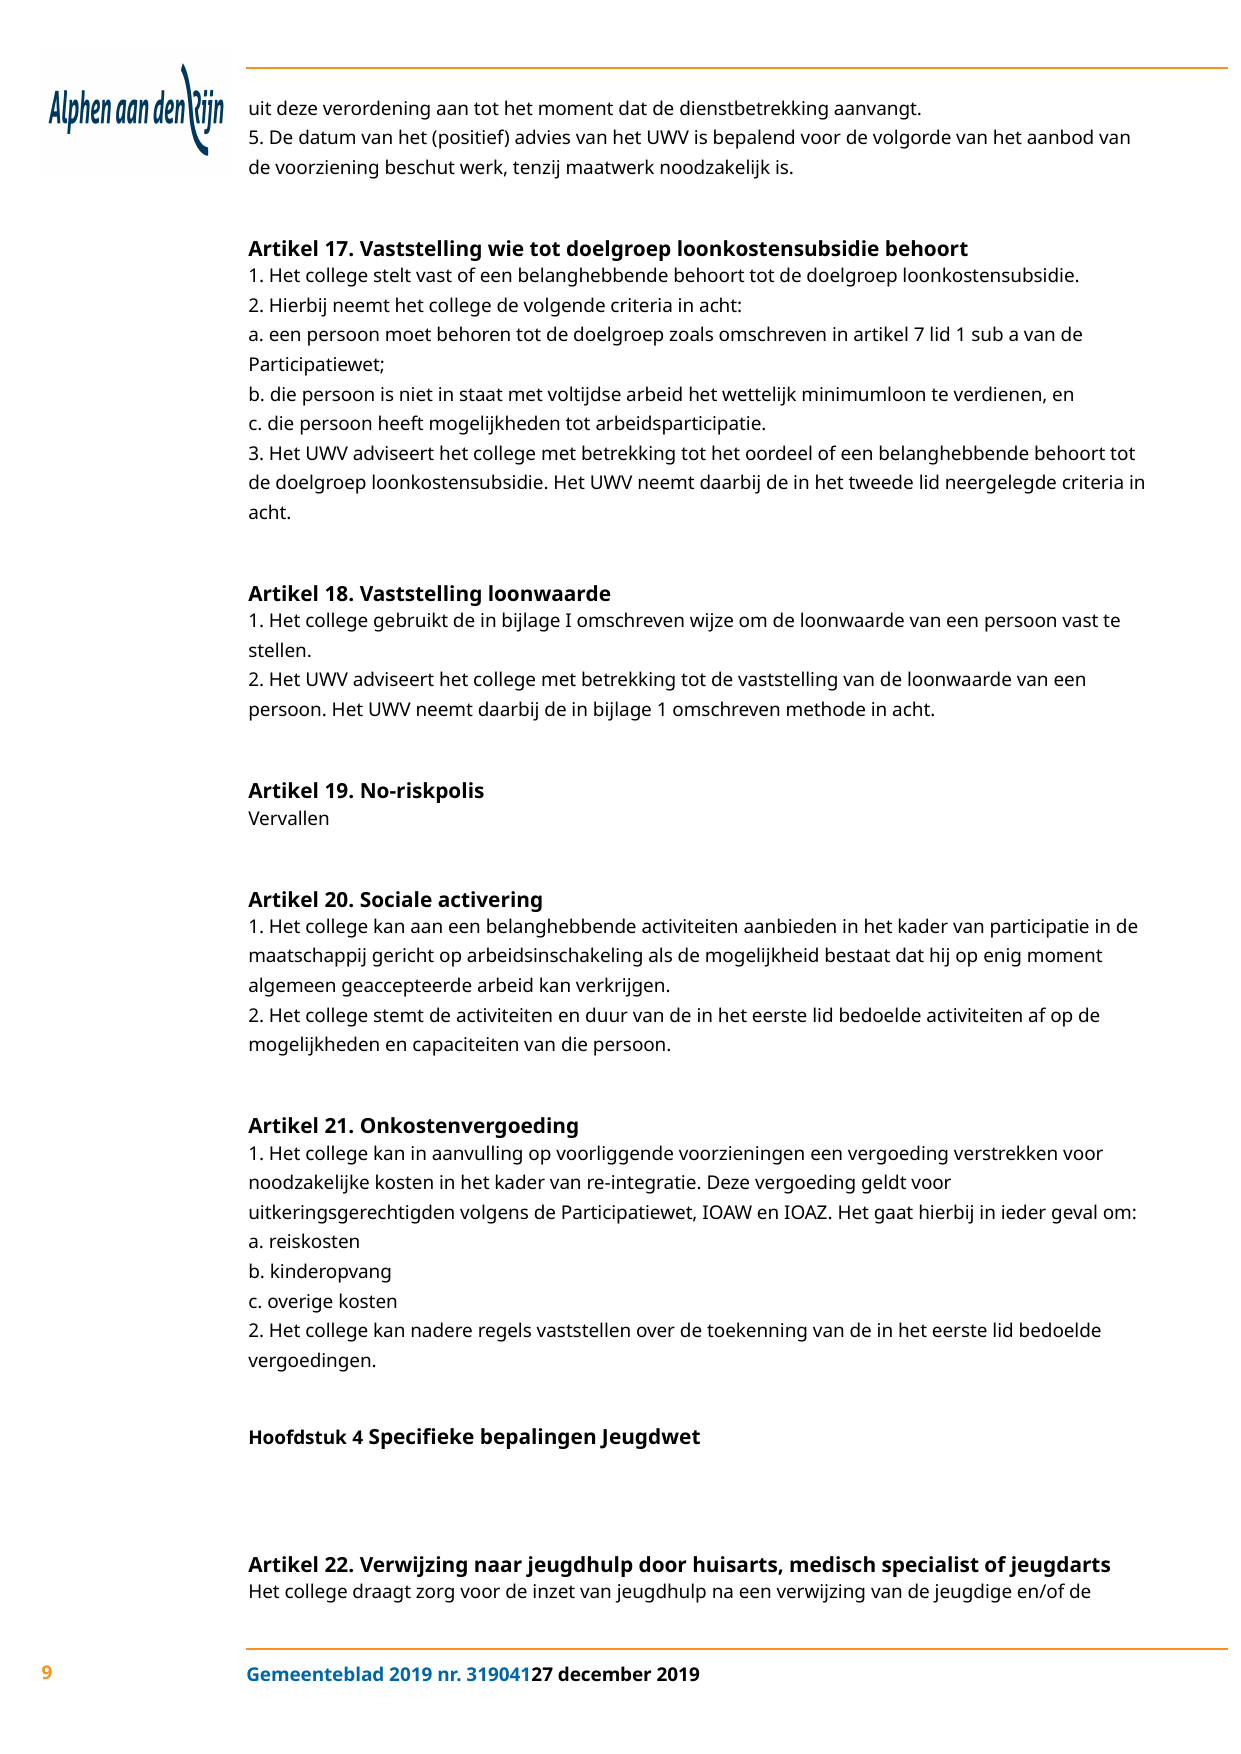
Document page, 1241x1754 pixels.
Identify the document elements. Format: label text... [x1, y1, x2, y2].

text b. die persoon is niet in staat met voltijdse arbeid het wettelijk minimumloon te verdienen, en [248, 381, 1152, 406]
text Artikel 18. Vaststelling loonwaarde [248, 579, 1152, 607]
text Artikel 20. Sociale activering [248, 885, 1152, 913]
text Het college draagt zorg voor de inzet van jeugdhulp na een verwijzing van de jeugdige en/of de [248, 1579, 1152, 1604]
text a. een persoon moet behoren tot de doelgroep zoals omschreven in artikel 7 lid 1 sub a van de Participatiewet; [248, 322, 1152, 377]
text 1. Het college kan in aanvulling op voorliggende voorzieningen een vergoeding verstrekken voor noodzakelijke kosten in het kader van re-integratie. Deze vergoeding geldt voor uitkeringsgerechtigden volgens de Participatiewet, IOAW en IOAZ. Het gaat hierbij in ieder geval om: [248, 1140, 1152, 1225]
text 2. Hierbij neemt het college de volgende criteria in acht: [248, 292, 1152, 318]
picture [41, 47, 231, 172]
text 2. Het UWV adviseert het college met betrekking tot de vaststelling van de loonwaarde van een persoon. Het UWV neemt daarbij de in bijlage 1 omschreven methode in acht. [248, 667, 1152, 722]
text Artikel 19. No-riskpolis [248, 776, 1152, 805]
text b. kinderopvang [248, 1258, 1152, 1284]
text 1. Het college gebruikt de in bijlage I omschreven wijze om de loonwaarde van een persoon vast te stellen. [248, 607, 1152, 663]
text c. die persoon heeft mogelijkheden tot arbeidsparticipatie. [248, 410, 1152, 436]
text 2. Het college stemt de activiteiten en duur van de in het eerste lid bedoelde activiteiten af op de mogelijkheden en capaciteiten van die persoon. [248, 1002, 1152, 1057]
text Artikel 22. Verwijzing naar jeugdhulp door huisarts, medisch specialist of jeugdarts [248, 1550, 1152, 1579]
text Vervallen [248, 805, 1152, 830]
text Hoofdstuk 4 Specifieke bepalingen Jeugdwet [248, 1422, 1152, 1451]
text c. overige kosten [248, 1288, 1152, 1313]
text Artikel 21. Onkostenvergoeding [248, 1111, 1152, 1140]
text a. reiskosten [248, 1229, 1152, 1254]
text 5. De datum van het (positief) advies van het UWV is bepalend voor de volgorde van het aanbod van de voorziening beschut werk, tenzij maatwerk noodzakelijk is. [248, 124, 1152, 180]
text Artikel 17. Vaststelling wie tot doelgroep loonkostensubsidie behoort [248, 234, 1152, 262]
text 2. Het college kan nadere regels vaststellen over de toekenning van de in het eerste lid bedoelde vergoedingen. [248, 1317, 1152, 1373]
text 1. Het college kan aan een belanghebbende activiteiten aanbieden in het kader van participatie in de maatschappij gericht op arbeidsinschakeling als de mogelijkheid bestaat dat hij op enig moment algemeen geaccepteerde arbeid kan verkrijgen. [248, 913, 1152, 998]
text uit deze verordening aan tot het moment dat de dienstbetrekking aanvangt. [248, 95, 1152, 121]
text 1. Het college stelt vast of een belanghebbende behoort tot de doelgroep loonkostensubsidie. [248, 262, 1152, 288]
text 3. Het UWV adviseert het college met betrekking tot het oordeel of een belanghebbende behoort tot de doelgroep loonkostensubsidie. Het UWV neemt daarbij de in het tweede lid neergelegde criteria in acht. [248, 440, 1152, 525]
